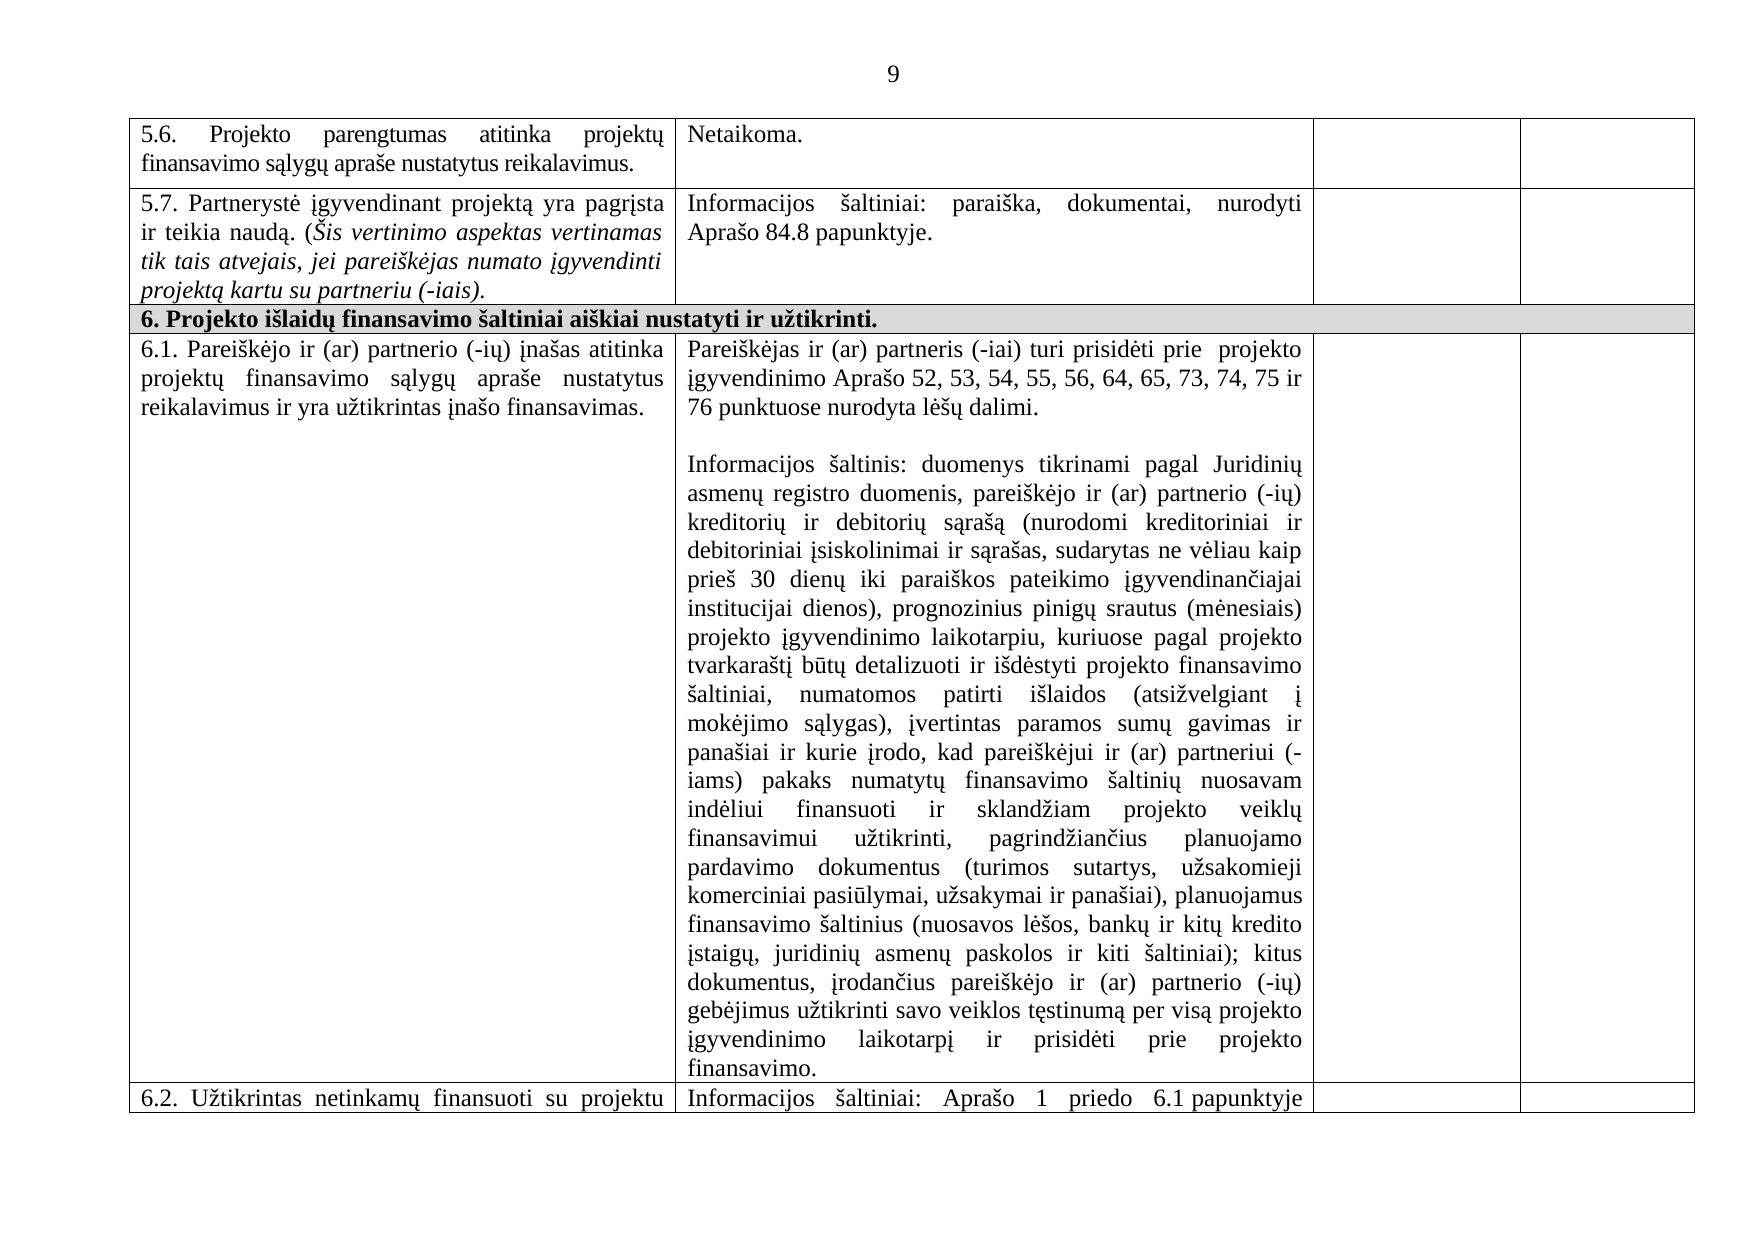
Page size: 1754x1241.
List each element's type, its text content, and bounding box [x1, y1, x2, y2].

table_cell [1521, 1083, 1694, 1112]
table_cell [1521, 119, 1694, 187]
table_cell [1521, 334, 1694, 1082]
table_cell Informacijos šaltiniai: paraiška, dokumentai, nurodyti Aprašo 84.8 papunktyje. [676, 189, 1313, 303]
table_cell 6. Projekto išlaidų finansavimo šaltiniai aiškiai nustatyti ir užtikrinti. [130, 305, 1694, 333]
table_cell Netaikoma. [676, 119, 1313, 187]
table_cell Pareiškėjas ir (ar) partneris (-iai) turi prisidėti prie projekto įgyvendinimo Aprašo 52, 53, 54, 55, 56, 64, 65, 73, 74, 75 ir 76 punktuose nurodyta lėšų dalimi. Informacijos šaltinis: duomenys tikrinami pagal Juridinių asmenų registro duomenis, pareiškėjo ir (ar) partnerio (-ių) kreditorių ir debitorių sąrašą (nurodomi kreditoriniai ir debitoriniai įsiskolinimai ir sąrašas, sudarytas ne vėliau kaip prieš 30 dienų iki paraiškos pateikimo įgyvendinančiajai institucijai dienos), prognozinius pinigų srautus (mėnesiais) projekto įgyvendinimo laikotarpiu, kuriuose pagal projekto tvarkaraštį būtų detalizuoti ir išdėstyti projekto finansavimo šaltiniai, numatomos patirti išlaidos (atsižvelgiant į mokėjimo sąlygas), įvertintas paramos sumų gavimas ir panašiai ir kurie įrodo, kad pareiškėjui ir (ar) partneriui (-iams) pakaks numatytų finansavimo šaltinių nuosavam indėliui finansuoti ir sklandžiam projekto veiklų finansavimui užtikrinti, pagrindžiančius planuojamo pardavimo dokumentus (turimos sutartys, užsakomieji komerciniai pasiūlymai, užsakymai ir panašiai), planuojamus finansavimo šaltinius (nuosavos lėšos, bankų ir kitų kredito įstaigų, juridinių asmenų paskolos ir kiti šaltiniai); kitus dokumentus, įrodančius pareiškėjo ir (ar) partnerio (-ių) gebėjimus užtikrinti savo veiklos tęstinumą per visą projekto įgyvendinimo laikotarpį ir prisidėti prie projekto finansavimo. [676, 334, 1313, 1082]
table_cell [1314, 334, 1520, 1082]
table_cell [1314, 189, 1520, 303]
table_cell 6.1. Pareiškėjo ir (ar) partnerio (-ių) įnašas atitinka projektų finansavimo sąlygų apraše nustatytus reikalavimus ir yra užtikrintas įnašo finansavimas. [130, 334, 675, 1082]
table_cell [1314, 1083, 1520, 1112]
table_cell 6.2. Užtikrintas netinkamų finansuoti su projektu [130, 1083, 675, 1112]
table_cell [1521, 189, 1694, 303]
table_cell Informacijos šaltiniai: Aprašo 1 priedo 6.1 papunktyje [676, 1083, 1313, 1112]
table_cell 5.7. Partnerystė įgyvendinant projektą yra pagrįsta ir teikia naudą. (Šis vertinimo aspektas vertinamas tik tais atvejais, jei pareiškėjas numato įgyvendinti projektą kartu su partneriu (-iais). [130, 189, 675, 303]
table_cell [1314, 119, 1520, 187]
table_cell 5.6. Projekto parengtumas atitinka projektų finansavimo sąlygų apraše nustatytus reikalavimus. [130, 119, 675, 187]
